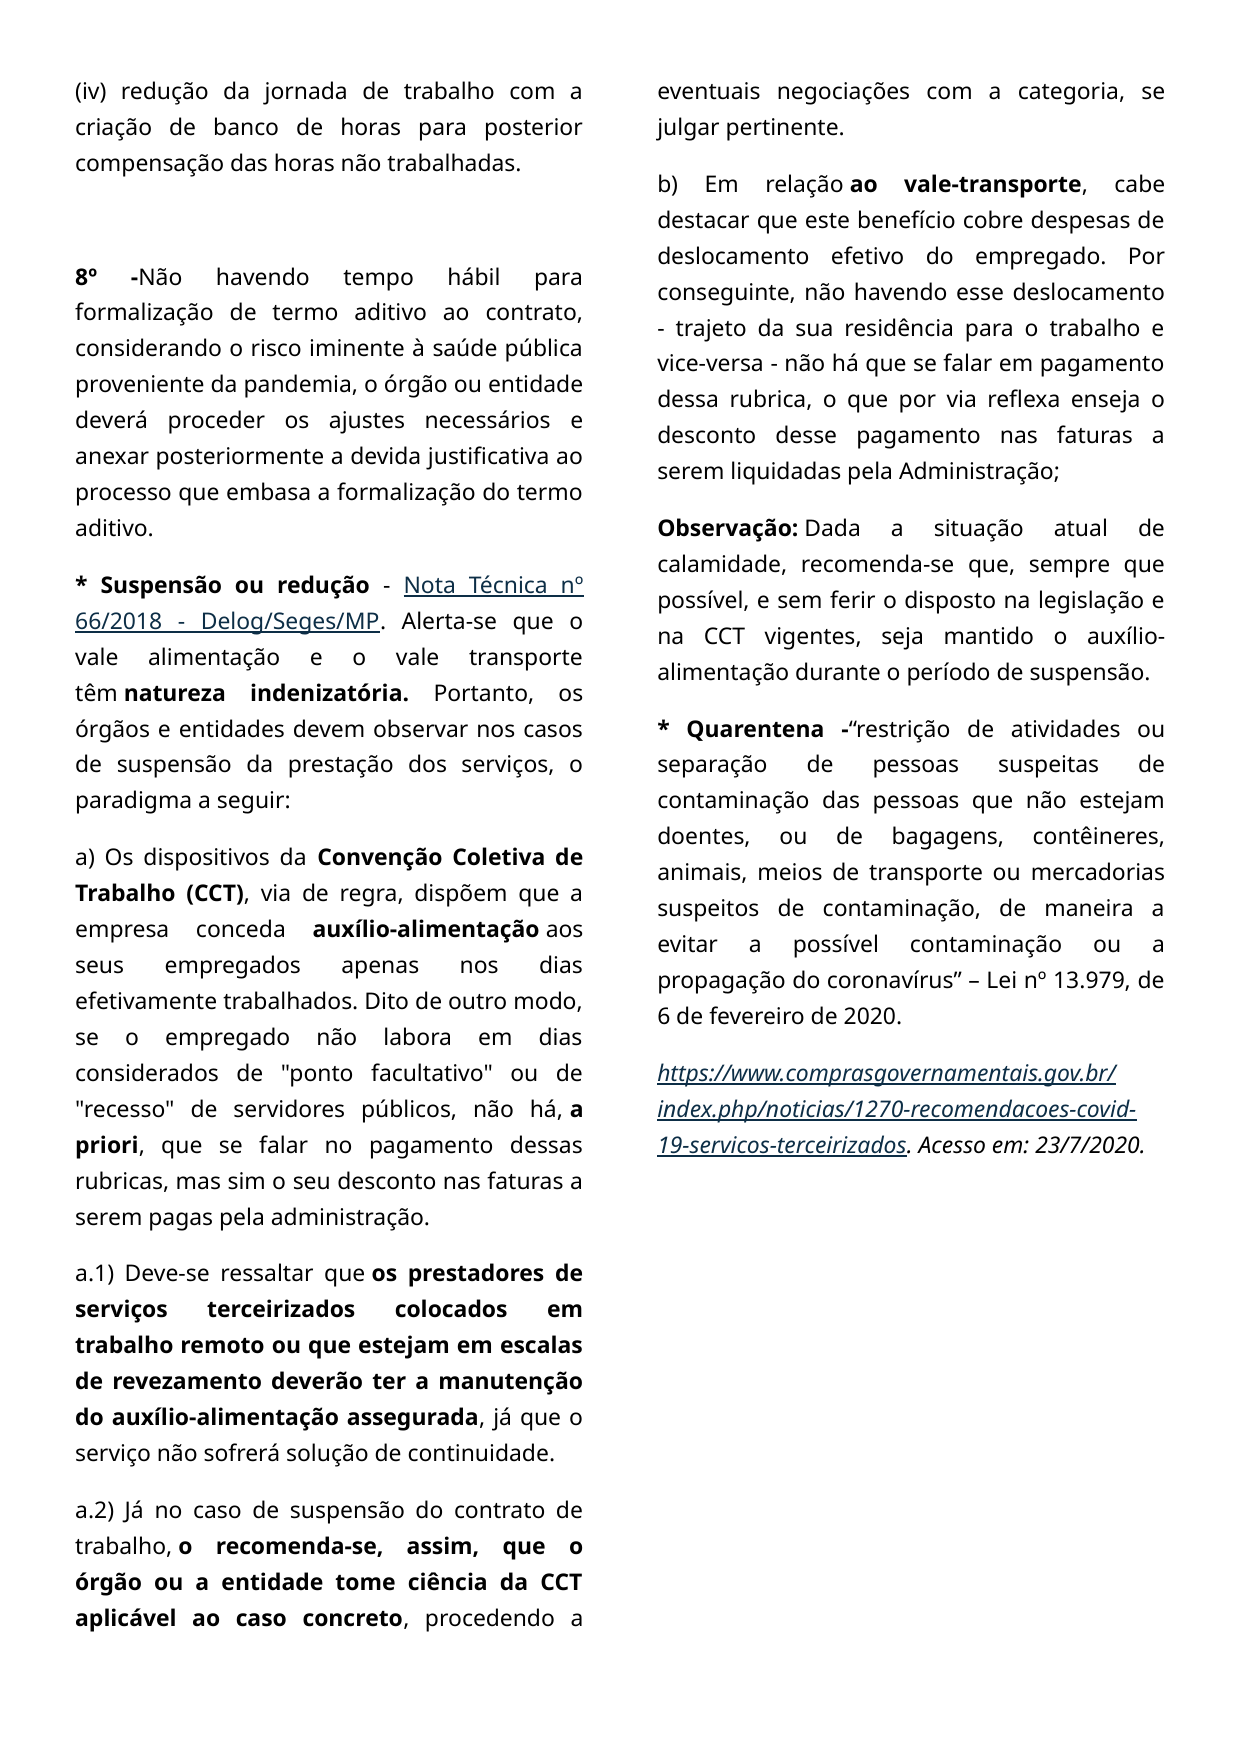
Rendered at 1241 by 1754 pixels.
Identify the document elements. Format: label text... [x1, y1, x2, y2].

text b) Em relação ao vale-transporte, cabe destacar que este benefício cobre despesas de deslocamento efetivo do empregado. Por conseguinte, não havendo esse deslocamento - trajeto da sua residência para o trabalho e vice-versa - não há que se falar em pagamento dessa rubrica, o que por via reflexa enseja o desconto desse pagamento nas faturas a serem liquidadas pela Administração; [657, 168, 1165, 486]
text Observação: Dada a situação atual de calamidade, recomenda-se que, sempre que possível, e sem ferir o disposto na legislação e na CCT vigentes, seja mantido o auxílio-alimentação durante o período de suspensão. [657, 512, 1165, 687]
text a.2) Já no caso de suspensão do contrato de trabalho, o recomenda-se, assim, que o órgão ou a entidade tome ciência da CCT aplicável ao caso concreto, procedendo a [75, 1494, 583, 1633]
text a.1) Deve-se ressaltar que os prestadores de serviços terceirizados colocados em trabalho remoto ou que estejam em escalas de revezamento deverão ter a manutenção do auxílio-alimentação assegurada, já que o serviço não sofrerá solução de continuidade. [75, 1257, 583, 1468]
text * Suspensão ou redução - Nota Técnica nº 66/2018 - Delog/Seges/MP. Alerta-se que o vale alimentação e o vale transporte têm natureza indenizatória. Portanto, os órgãos e entidades devem observar nos casos de suspensão da prestação dos serviços, o paradigma a seguir: [75, 569, 583, 816]
text a) Os dispositivos da Convenção Coletiva de Trabalho (CCT), via de regra, dispõem que a empresa conceda auxílio-alimentação aos seus empregados apenas nos dias efetivamente trabalhados. Dito de outro modo, se o empregado não labora em dias considerados de "ponto facultativo" ou de "recesso" de servidores públicos, não há, a priori, que se falar no pagamento dessas rubricas, mas sim o seu desconto nas faturas a serem pagas pela administração. [75, 841, 583, 1232]
text https://www.comprasgovernamentais.gov.br/index.php/noticias/1270-recomendacoes-covid-19-servicos-terceirizados. Acesso em: 23/7/2020. [657, 1057, 1165, 1160]
text eventuais negociações com a categoria, se julgar pertinente. [657, 75, 1165, 142]
text * Quarentena -“restrição de atividades ou separação de pessoas suspeitas de contaminação das pessoas que não estejam doentes, ou de bagagens, contêineres, animais, meios de transporte ou mercadorias suspeitos de contaminação, de maneira a evitar a possível contaminação ou a propagação do coronavírus” – Lei nº 13.979, de 6 de fevereiro de 2020. [657, 712, 1165, 1031]
text 8º -Não havendo tempo hábil para formalização de termo aditivo ao contrato, considerando o risco iminente à saúde pública proveniente da pandemia, o órgão ou entidade deverá proceder os ajustes necessários e anexar posteriormente a devida justificativa ao processo que embasa a formalização do termo aditivo. [75, 260, 583, 543]
text (iv) redução da jornada de trabalho com a criação de banco de horas para posterior compensação das horas não trabalhadas. [75, 75, 583, 178]
